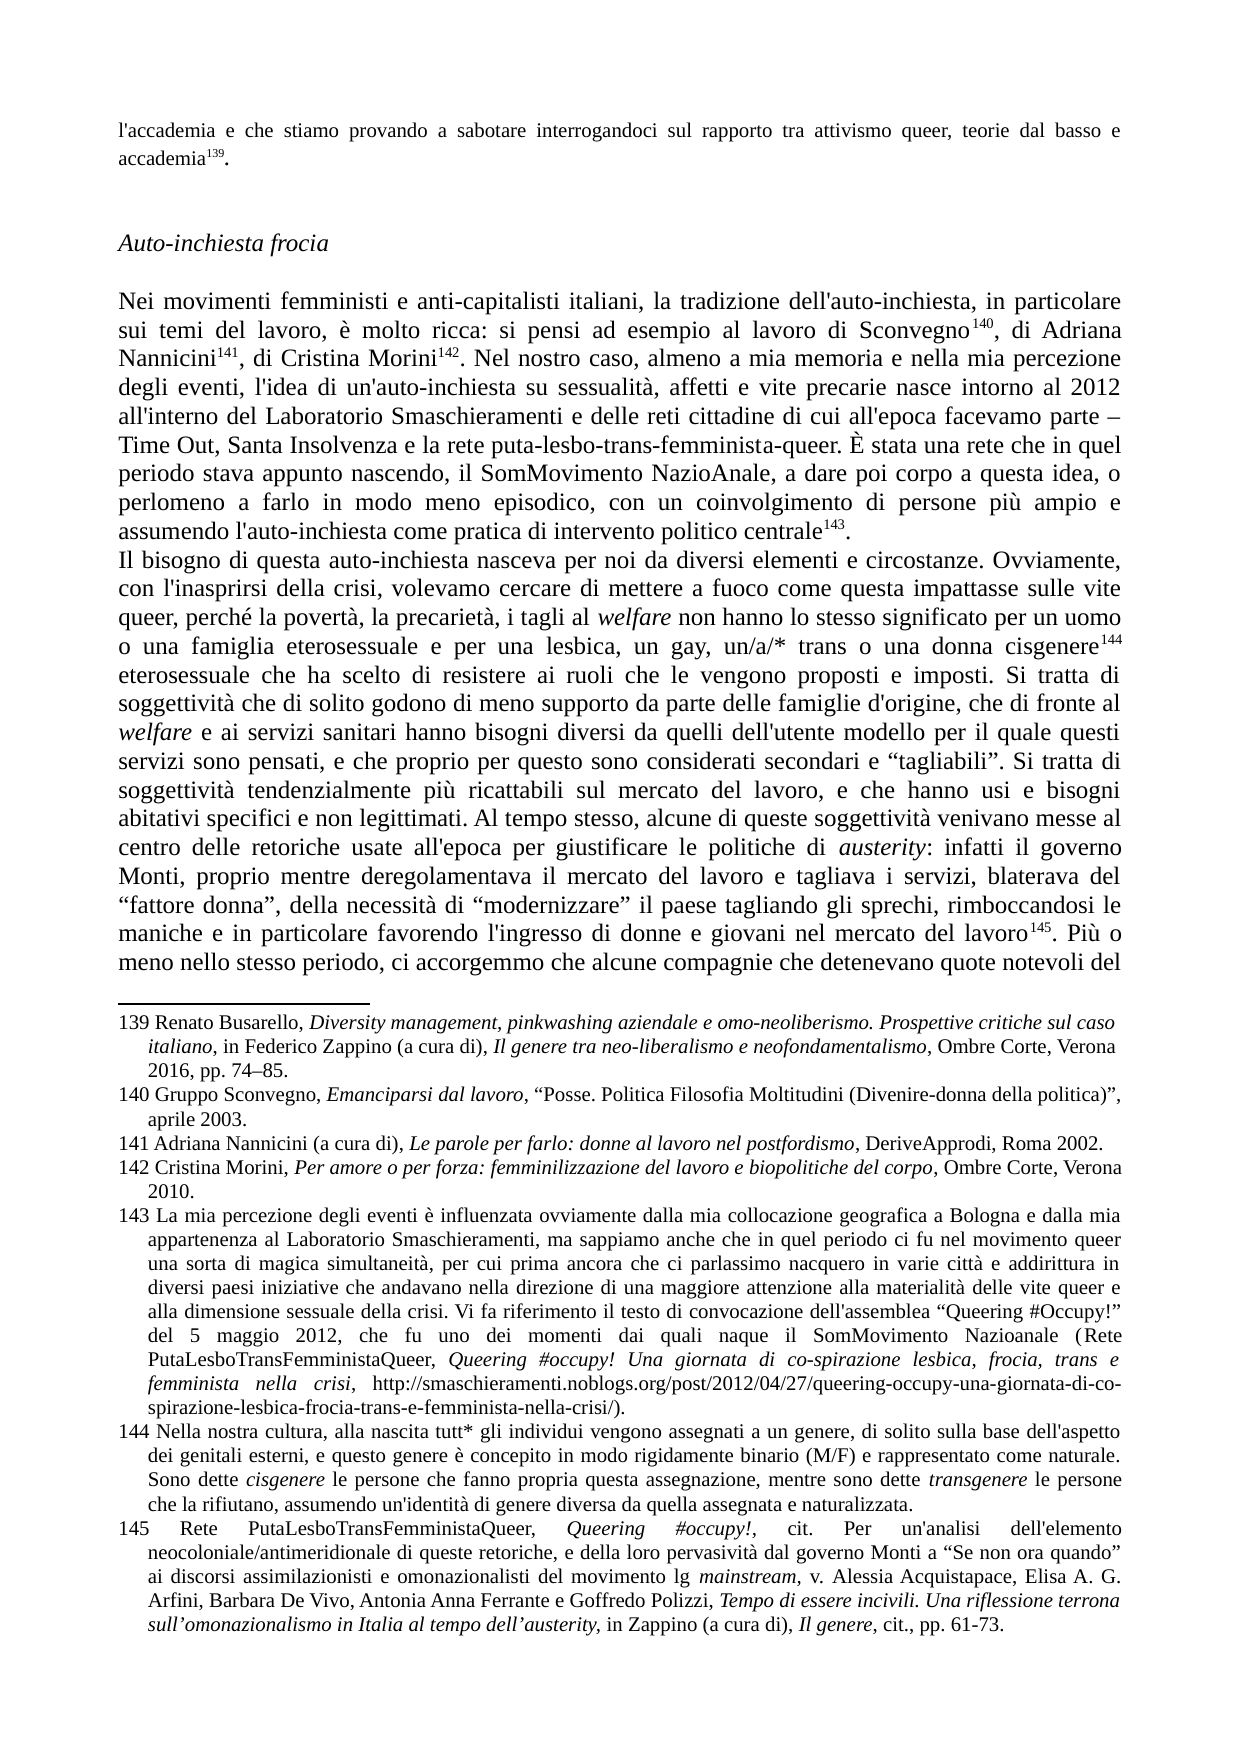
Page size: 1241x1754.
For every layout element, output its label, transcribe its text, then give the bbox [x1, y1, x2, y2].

text Il bisogno di questa auto-inchiesta nasceva per noi da diversi elementi e circostanze. Ovviamente, con l'inasprirsi della crisi, volevamo cercare di mettere a fuoco come questa impattasse sulle vite queer, perché la povertà, la precarietà, i tagli al welfare non hanno lo stesso significato per un uomo o una famiglia eterosessuale e per una lesbica, un gay, un/a/* trans o una donna cisgenere eterosessuale che ha scelto di resistere ai ruoli che le vengono proposti e imposti. Si tratta di soggettività che di solito godono di meno supporto da parte delle famiglie d'origine, che di fronte al welfare e ai servizi sanitari hanno bisogni diversi da quelli dell'utente modello per il quale questi servizi sono pensati, e che proprio per questo sono considerati secondari e “tagliabili”. Si tratta di soggettività tendenzialmente più ricattabili sul mercato del lavoro, e che hanno usi e bisogni abitativi specifici e non legittimati. Al tempo stesso, alcune di queste soggettività venivano messe al centro delle retoriche usate all'epoca per giustificare le politiche di austerity: infatti il governo Monti, proprio mentre deregolamentava il mercato del lavoro e tagliava i servizi, blaterava del “fattore donna”, della necessità di “modernizzare” il paese tagliando gli sprechi, rimboccandosi le maniche e in particolare favorendo l'ingresso di donne e giovani nel mercato del lavoro. Più o meno nello stesso periodo, ci accorgemmo che alcune compagnie che detenevano quote notevoli del [118, 545, 1122, 976]
text La mia percezione degli eventi è influenzata ovviamente dalla mia collocazione geografica a Bologna e dalla mia appartenenza al Laboratorio Smaschieramenti, ma sappiamo anche che in quel periodo ci fu nel movimento queer una sorta di magica simultaneità, per cui prima ancora che ci parlassimo nacquero in varie città e addirittura in diversi paesi iniziative che andavano nella direzione di una maggiore attenzione alla materialità delle vite queer e alla dimensione sessuale della crisi. Vi fa riferimento il testo di convocazione dell'assemblea “Queering #Occupy!” del 5 maggio 2012, che fu uno dei momenti dai quali naque il SomMovimento Nazioanale (Rete PutaLesboTransFemministaQueer, Queering #occupy! Una giornata di co-spirazione lesbica, frocia, trans e femminista nella crisi, http://smaschieramenti.noblogs.org/post/2012/04/27/queering-occupy-una-giornata-di-co-spirazione-lesbica-frocia-trans-e-femminista-nella-crisi/). [118, 1203, 1122, 1419]
text Nella nostra cultura, alla nascita tutt* gli individui vengono assegnati a un genere, di solito sulla base dell'aspetto dei genitali esterni, e questo genere è concepito in modo rigidamente binario (M/F) e rappresentato come naturale. Sono dette cisgenere le persone che fanno propria questa assegnazione, mentre sono dette transgenere le persone che la rifiutano, assumendo un'identità di genere diversa da quella assegnata e naturalizzata. [118, 1419, 1122, 1516]
list Renato Busarello, Diversity management, pinkwashing aziendale e omo-neoliberismo. Prospettive critiche sul caso italiano, in Federico Zappino (a cura di), Il genere tra neo-liberalismo e neofondamentalismo, Ombre Corte, Verona 2016, pp. 74–85. [118, 1010, 1122, 1082]
text Adriana Nannicini (a cura di), Le parole per farlo: donne al lavoro nel postfordismo, DeriveApprodi, Roma 2002. [118, 1131, 1122, 1154]
text Nei movimenti femministi e anti-capitalisti italiani, la tradizione dell'auto-inchiesta, in particolare sui temi del lavoro, è molto ricca: si pensi ad esempio al lavoro di Sconvegno, di Adriana Nannicini, di Cristina Morini. Nel nostro caso, almeno a mia memoria e nella mia percezione degli eventi, l'idea di un'auto-inchiesta su sessualità, affetti e vite precarie nasce intorno al 2012 all'interno del Laboratorio Smaschieramenti e delle reti cittadine di cui all'epoca facevamo parte – Time Out, Santa Insolvenza e la rete puta-lesbo-trans-femminista-queer. È stata una rete che in quel periodo stava appunto nascendo, il SomMovimento NazioAnale, a dare poi corpo a questa idea, o perlomeno a farlo in modo meno episodico, con un coinvolgimento di persone più ampio e assumendo l'auto-inchiesta come pratica di intervento politico centrale. [118, 286, 1122, 545]
text Rete PutaLesboTransFemministaQueer, Queering #occupy!, cit. Per un'analisi dell'elemento neocoloniale/antimeridionale di queste retoriche, e della loro pervasività dal governo Monti a “Se non ora quando” ai discorsi assimilazionisti e omonazionalisti del movimento lg mainstream, v. Alessia Acquistapace, Elisa A. G. Arfini, Barbara De Vivo, Antonia Anna Ferrante e Goffredo Polizzi, Tempo di essere incivili. Una riflessione terrona sull’omonazionalismo in Italia al tempo dell’austerity, in Zappino (a cura di), Il genere, cit., pp. 61-73. [118, 1516, 1122, 1636]
list l'accademia e che stiamo provando a sabotare interrogandoci sul rapporto tra attivismo queer, teorie dal basso e accademia. [118, 118, 1122, 171]
text Cristina Morini, Per amore o per forza: femminilizzazione del lavoro e biopolitiche del corpo, Ombre Corte, Verona 2010. [118, 1154, 1122, 1203]
text Gruppo Sconvegno, Emanciparsi dal lavoro, “Posse. Politica Filosofia Moltitudini (Divenire-donna della politica)”, aprile 2003. [118, 1082, 1122, 1131]
text Auto-inchiesta frocia [118, 228, 1122, 257]
